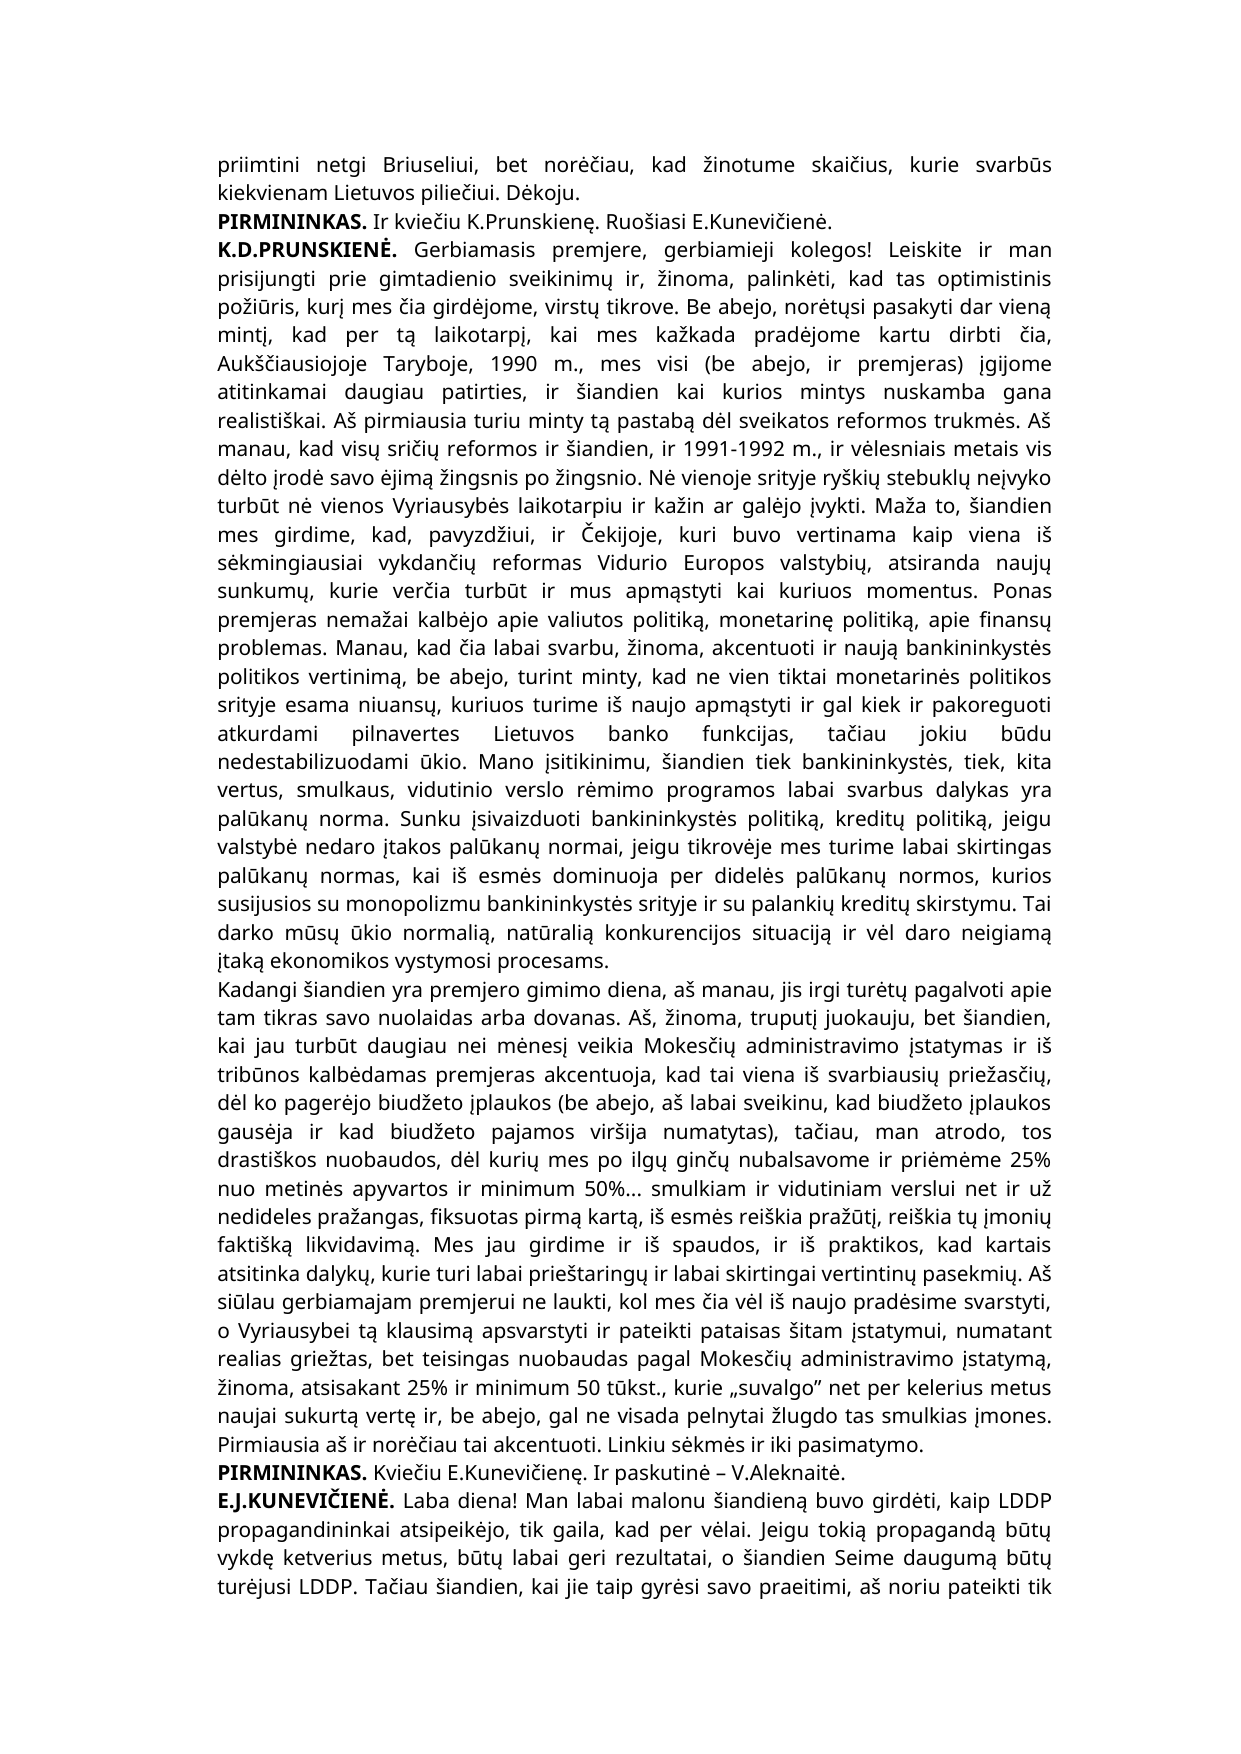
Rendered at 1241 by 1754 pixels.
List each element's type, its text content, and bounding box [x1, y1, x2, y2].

text E.J.KUNEVIČIENĖ. Laba diena! Man labai malonu šiandieną buvo girdėti, kaip LDDP propagandininkai atsipeikėjo, tik gaila, kad per vėlai. Jeigu tokią propagandą būtų vykdę ketverius metus, būtų labai geri rezultatai, o šiandien Seime daugumą būtų turėjusi LDDP. Tačiau šiandien, kai jie taip gyrėsi savo praeitimi, aš noriu pateikti tik [217, 1487, 1053, 1600]
text priimtini netgi Briuseliui, bet norėčiau, kad žinotume skaičius, kurie svarbūs kiekvienam Lietuvos piliečiui. Dėkoju. [217, 150, 1053, 207]
text PIRMININKAS. Kviečiu E.Kunevičienę. Ir paskutinė – V.Aleknaitė. [217, 1458, 1053, 1487]
text Kadangi šiandien yra premjero gimimo diena, aš manau, jis irgi turėtų pagalvoti apie tam tikras savo nuolaidas arba dovanas. Aš, žinoma, truputį juokauju, bet šiandien, kai jau turbūt daugiau nei mėnesį veikia Mokesčių administravimo įstatymas ir iš tribūnos kalbėdamas premjeras akcentuoja, kad tai viena iš svarbiausių priežasčių, dėl ko pagerėjo biudžeto įplaukos (be abejo, aš labai sveikinu, kad biudžeto įplaukos gausėja ir kad biudžeto pajamos viršija numatytas), tačiau, man atrodo, tos drastiškos nuobaudos, dėl kurių mes po ilgų ginčų nubalsavome ir priėmėme 25% nuo metinės apyvartos ir minimum 50%... smulkiam ir vidutiniam verslui net ir už nedideles pražangas, fiksuotas pirmą kartą, iš esmės reiškia pražūtį, reiškia tų įmonių faktišką likvidavimą. Mes jau girdime ir iš spaudos, ir iš praktikos, kad kartais atsitinka dalykų, kurie turi labai prieštaringų ir labai skirtingai vertintinų pasekmių. Aš siūlau gerbiamajam premjerui ne laukti, kol mes čia vėl iš naujo pradėsime svarstyti, o Vyriausybei tą klausimą apsvarstyti ir pateikti pataisas šitam įstatymui, numatant realias griežtas, bet teisingas nuobaudas pagal Mokesčių administravimo įstatymą, žinoma, atsisakant 25% ir minimum 50 tūkst., kurie „suvalgo” net per kelerius metus naujai sukurtą vertę ir, be abejo, gal ne visada pelnytai žlugdo tas smulkias įmones. Pirmiausia aš ir norėčiau tai akcentuoti. Linkiu sėkmės ir iki pasimatymo. [217, 975, 1053, 1458]
text PIRMININKAS. Ir kviečiu K.Prunskienę. Ruošiasi E.Kunevičienė. [217, 207, 1053, 235]
text K.D.PRUNSKIENĖ. Gerbiamasis premjere, gerbiamieji kolegos! Leiskite ir man prisijungti prie gimtadienio sveikinimų ir, žinoma, palinkėti, kad tas optimistinis požiūris, kurį mes čia girdėjome, virstų tikrove. Be abejo, norėtųsi pasakyti dar vieną mintį, kad per tą laikotarpį, kai mes kažkada pradėjome kartu dirbti čia, Aukščiausiojoje Taryboje, 1990 m., mes visi (be abejo, ir premjeras) įgijome atitinkamai daugiau patirties, ir šiandien kai kurios mintys nuskamba gana realistiškai. Aš pirmiausia turiu minty tą pastabą dėl sveikatos reformos trukmės. Aš manau, kad visų sričių reformos ir šiandien, ir 1991-1992 m., ir vėlesniais metais vis dėlto įrodė savo ėjimą žingsnis po žingsnio. Nė vienoje srityje ryškių stebuklų neįvyko turbūt nė vienos Vyriausybės laikotarpiu ir kažin ar galėjo įvykti. Maža to, šiandien mes girdime, kad, pavyzdžiui, ir Čekijoje, kuri buvo vertinama kaip viena iš sėkmingiausiai vykdančių reformas Vidurio Europos valstybių, atsiranda naujų sunkumų, kurie verčia turbūt ir mus apmąstyti kai kuriuos momentus. Ponas premjeras nemažai kalbėjo apie valiutos politiką, monetarinę politiką, apie finansų problemas. Manau, kad čia labai svarbu, žinoma, akcentuoti ir naują bankininkystės politikos vertinimą, be abejo, turint minty, kad ne vien tiktai monetarinės politikos srityje esama niuansų, kuriuos turime iš naujo apmąstyti ir gal kiek ir pakoreguoti atkurdami pilnavertes Lietuvos banko funkcijas, tačiau jokiu būdu nedestabilizuodami ūkio. Mano įsitikinimu, šiandien tiek bankininkystės, tiek, kita vertus, smulkaus, vidutinio verslo rėmimo programos labai svarbus dalykas yra palūkanų norma. Sunku įsivaizduoti bankininkystės politiką, kreditų politiką, jeigu valstybė nedaro įtakos palūkanų normai, jeigu tikrovėje mes turime labai skirtingas palūkanų normas, kai iš esmės dominuoja per didelės palūkanų normos, kurios susijusios su monopolizmu bankininkystės srityje ir su palankių kreditų skirstymu. Tai darko mūsų ūkio normalią, natūralią konkurencijos situaciją ir vėl daro neigiamą įtaką ekonomikos vystymosi procesams. [217, 235, 1053, 975]
